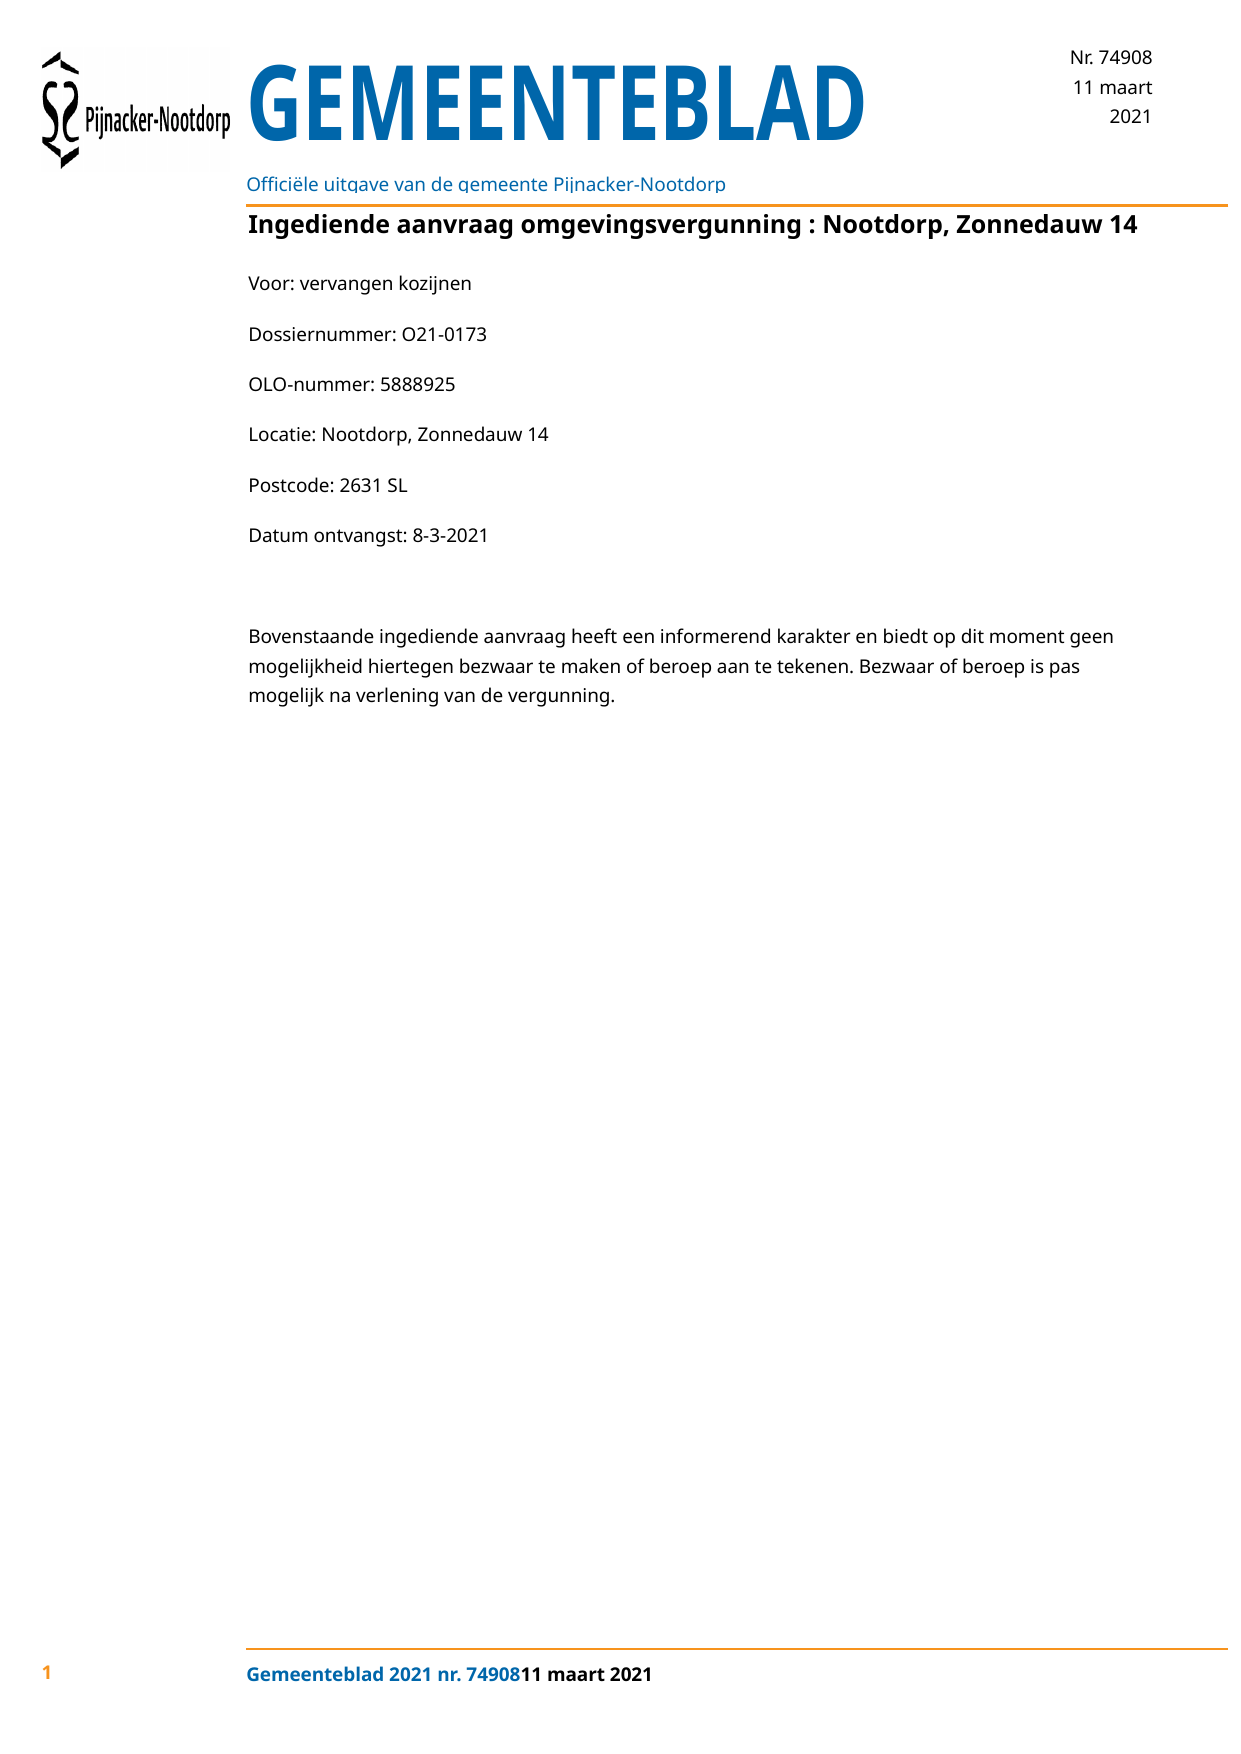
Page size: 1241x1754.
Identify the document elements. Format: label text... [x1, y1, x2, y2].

text Dossiernummer: O21-0173 [248, 321, 1152, 346]
text Bovenstaande ingediende aanvraag heeft een informerend karakter en biedt op dit moment geen mogelijkheid hiertegen bezwaar te maken of beroep aan te tekenen. Bezwaar of beroep is pas mogelijk na verlening van de vergunning. [248, 623, 1152, 708]
text OLO-nummer: 5888925 [248, 371, 1152, 397]
picture [41, 47, 231, 172]
text Ingediende aanvraag omgevingsvergunning : Nootdorp, Zonnedauw 14 [248, 207, 1152, 241]
text Datum ontvangst: 8-3-2021 [248, 522, 1152, 548]
text Postcode: 2631 SL [248, 472, 1152, 498]
text Voor: vervangen kozijnen [248, 270, 1152, 296]
text Locatie: Nootdorp, Zonnedauw 14 [248, 422, 1152, 447]
